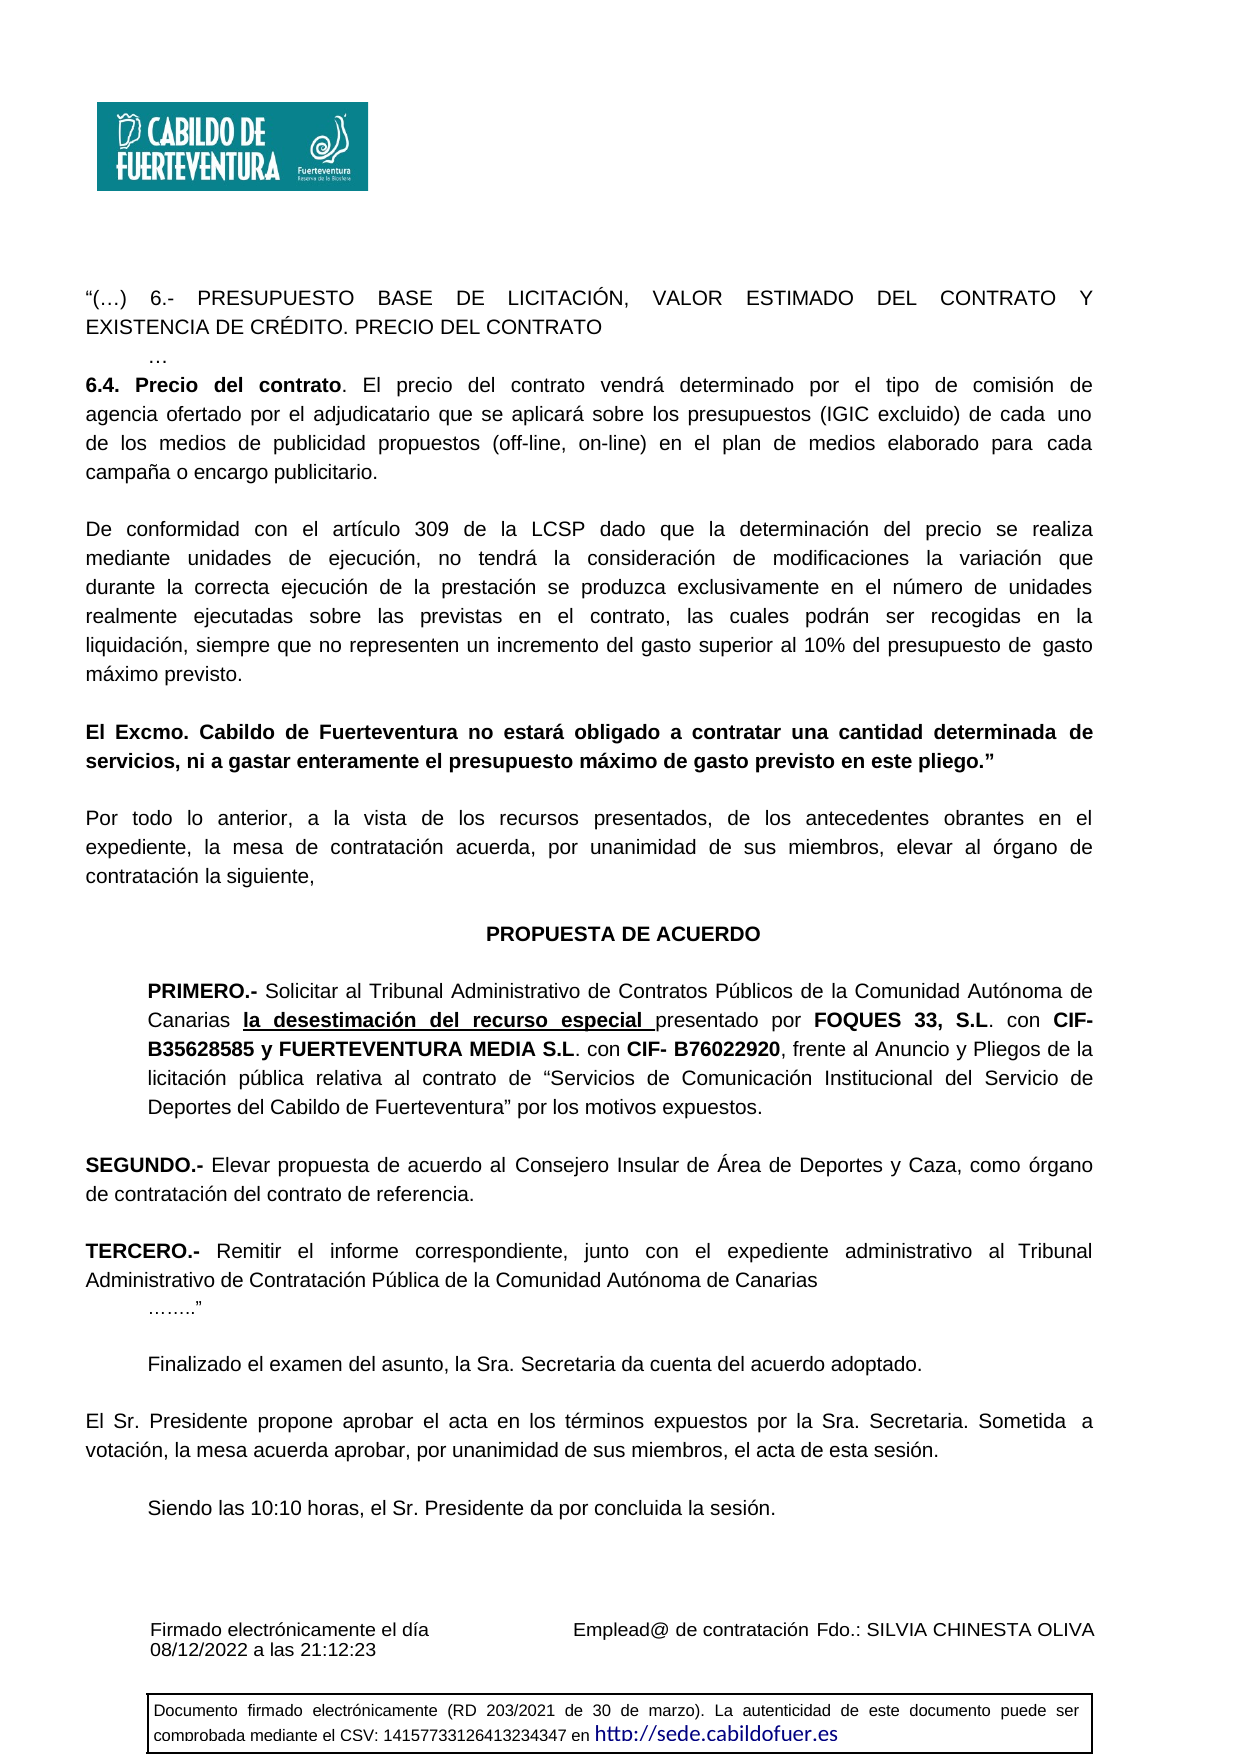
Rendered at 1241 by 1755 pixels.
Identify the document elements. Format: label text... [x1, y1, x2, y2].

subtitle El Excmo. Cabildo de Fuerteventura no estará obligado a contratar una cantidad determinada de servicios, ni a gastar enteramente el presupuesto máximo de gasto previsto en este pliego.” [85, 719, 1093, 772]
text PRIMERO.- Solicitar al Tribunal Administrativo de Contratos Públicos de la Comunidad Autónoma de Canarias la desestimación del recurso especial presentado por FOQUES 33, S.L. con CIF- B35628585 y FUERTEVENTURA MEDIA S.L. con CIF- B76022920, frente al Anuncio y Pliegos de la licitación pública relativa al contrato de “Servicios de Comunicación Institucional del Servicio de Deportes del Cabildo de Fuerteventura” por los motivos expuestos. [147, 979, 1093, 1119]
text TERCERO.- Remitir el informe correspondiente, junto con el expediente administrativo al Tribunal Administrativo de Contratación Pública de la Comunidad Autónoma de Canarias [85, 1239, 1093, 1292]
text “(…) 6.- PRESUPUESTO BASE DE LICITACIÓN, VALOR ESTIMADO DEL CONTRATO Y EXISTENCIA DE CRÉDITO. PRECIO DEL CONTRATO [85, 286, 1093, 339]
text SEGUNDO.- Elevar propuesta de acuerdo al Consejero Insular de Área de Deportes y Caza, como órgano de contratación del contrato de referencia. [85, 1153, 1093, 1206]
text Por todo lo anterior, a la vista de los recursos presentados, de los antecedentes obrantes en el expediente, la mesa de contratación acuerda, por unanimidad de sus miembros, elevar al órgano de contratación la siguiente, [85, 806, 1093, 888]
text El Sr. Presidente propone aprobar el acta en los términos expuestos por la Sra. Secretaria. Sometida a votación, la mesa acuerda aprobar, por unanimidad de sus miembros, el acta de esta sesión. [85, 1409, 1093, 1462]
text Finalizado el examen del asunto, la Sra. Secretaria da cuenta del acuerdo adoptado. [147, 1352, 1107, 1376]
text Emplead@ de contratación Fdo.: SILVIA CHINESTA OLIVA [573, 1621, 1106, 1640]
text Siendo las 10:10 horas, el Sr. Presidente da por concluida la sesión. [147, 1496, 1107, 1519]
text … [147, 344, 1107, 368]
text 6.4. Precio del contrato. El precio del contrato vendrá determinado por el tipo de comisión de agencia ofertado por el adjudicatario que se aplicará sobre los presupuestos (IGIC excluido) de cada uno de los medios de publicidad propuestos (off-line, on-line) en el plan de medios elaborado para cada campaña o encargo publicitario. [85, 373, 1093, 483]
text Firmado electrónicamente el día 08/12/2022 a las 21:12:23 [150, 1621, 429, 1660]
subtitle PROPUESTA DE ACUERDO [484, 922, 763, 946]
text De conformidad con el artículo 309 de la LCSP dado que la determinación del precio se realiza mediante unidades de ejecución, no tendrá la consideración de modificaciones la variación que durante la correcta ejecución de la prestación se produzca exclusivamente en el número de unidades realmente ejecutadas sobre las previstas en el contrato, las cuales podrán ser recogidas en la liquidación, siempre que no representen un incremento del gasto superior al 10% del presupuesto de gasto máximo previsto. [85, 517, 1093, 686]
text ……..” [147, 1297, 1107, 1318]
